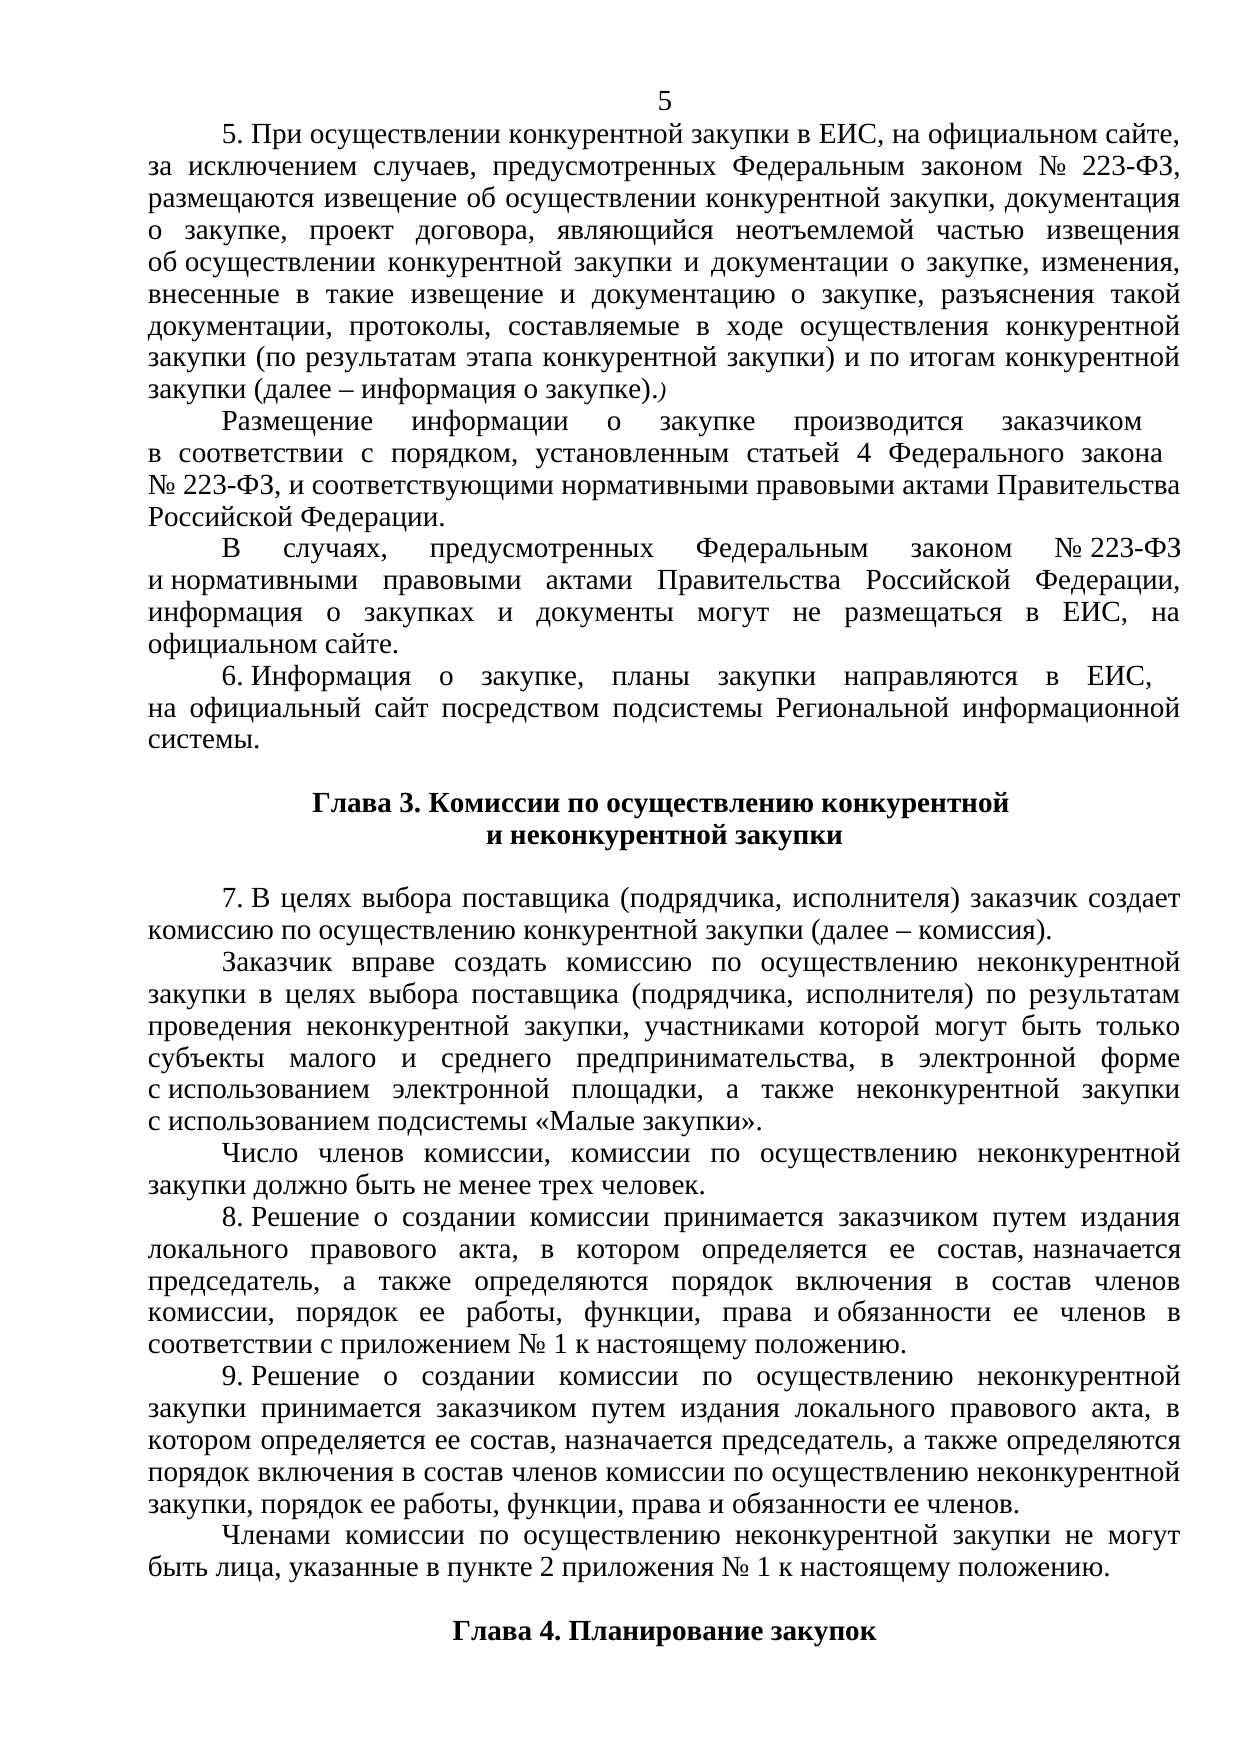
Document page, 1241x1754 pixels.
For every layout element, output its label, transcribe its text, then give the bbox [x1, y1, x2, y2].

text и неконкурентной закупки [148, 819, 1181, 851]
text Число членов комиссии, комиссии по осуществлению неконкурентной закупки должно быть не менее трех человек. [148, 1137, 1181, 1201]
text 7. В целях выбора поставщика (подрядчика, исполнителя) заказчик создает комиссию по осуществлению конкурентной закупки (далее – комиссия). [148, 882, 1181, 946]
text Глава 4. Планирование закупок [148, 1615, 1181, 1646]
text Размещение информации о закупке производится заказчиком в соответствии с порядком, установленным статьей 4 Федерального закона № 223-ФЗ, и соответствующими нормативными правовыми актами Правительства Российской Федерации. [148, 405, 1181, 532]
text Глава 3. Комиссии по осуществлению конкурентной [148, 787, 1181, 819]
text Членами комиссии по осуществлению неконкурентной закупки не могут быть лица, указанные в пункте 2 приложения № 1 к настоящему положению. [148, 1519, 1181, 1583]
text 5. При осуществлении конкурентной закупки в ЕИС, на официальном сайте, за исключением случаев, предусмотренных Федеральным законом № 223-ФЗ, размещаются извещение об осуществлении конкурентной закупки, документация о закупке, проект договора, являющийся неотъемлемой частью извещения об осуществлении конкурентной закупки и документации о закупке, изменения, внесенные в такие извещение и документацию о закупке, разъяснения такой документации, протоколы, составляемые в ходе осуществления конкурентной закупки (по результатам этапа конкурентной закупки) и по итогам конкурентной закупки (далее – информация о закупке).) [148, 118, 1181, 405]
text 6. Информация о закупке, планы закупки направляются в ЕИС, на официальный сайт посредством подсистемы Региональной информационной системы. [148, 660, 1181, 755]
text В случаях, предусмотренных Федеральным законом № 223-ФЗ и нормативными правовыми актами Правительства Российской Федерации, информация о закупках и документы могут не размещаться в ЕИС, на официальном сайте. [148, 532, 1181, 660]
text 8. Решение о создании комиссии принимается заказчиком путем издания локального правового акта, в котором определяется ее состав, назначается председатель, а также определяются порядок включения в состав членов комиссии, порядок ее работы, функции, права и обязанности ее членов в соответствии с приложением № 1 к настоящему положению. [148, 1201, 1181, 1360]
text Заказчик вправе создать комиссию по осуществлению неконкурентной закупки в целях выбора поставщика (подрядчика, исполнителя) по результатам проведения неконкурентной закупки, участниками которой могут быть только субъекты малого и среднего предпринимательства, в электронной форме с использованием электронной площадки, а также неконкурентной закупки с использованием подсистемы «Малые закупки». [148, 946, 1181, 1137]
text 9. Решение о создании комиссии по осуществлению неконкурентной закупки принимается заказчиком путем издания локального правового акта, в котором определяется ее состав, назначается председатель, а также определяются порядок включения в состав членов комиссии по осуществлению неконкурентной закупки, порядок ее работы, функции, права и обязанности ее членов. [148, 1360, 1181, 1519]
